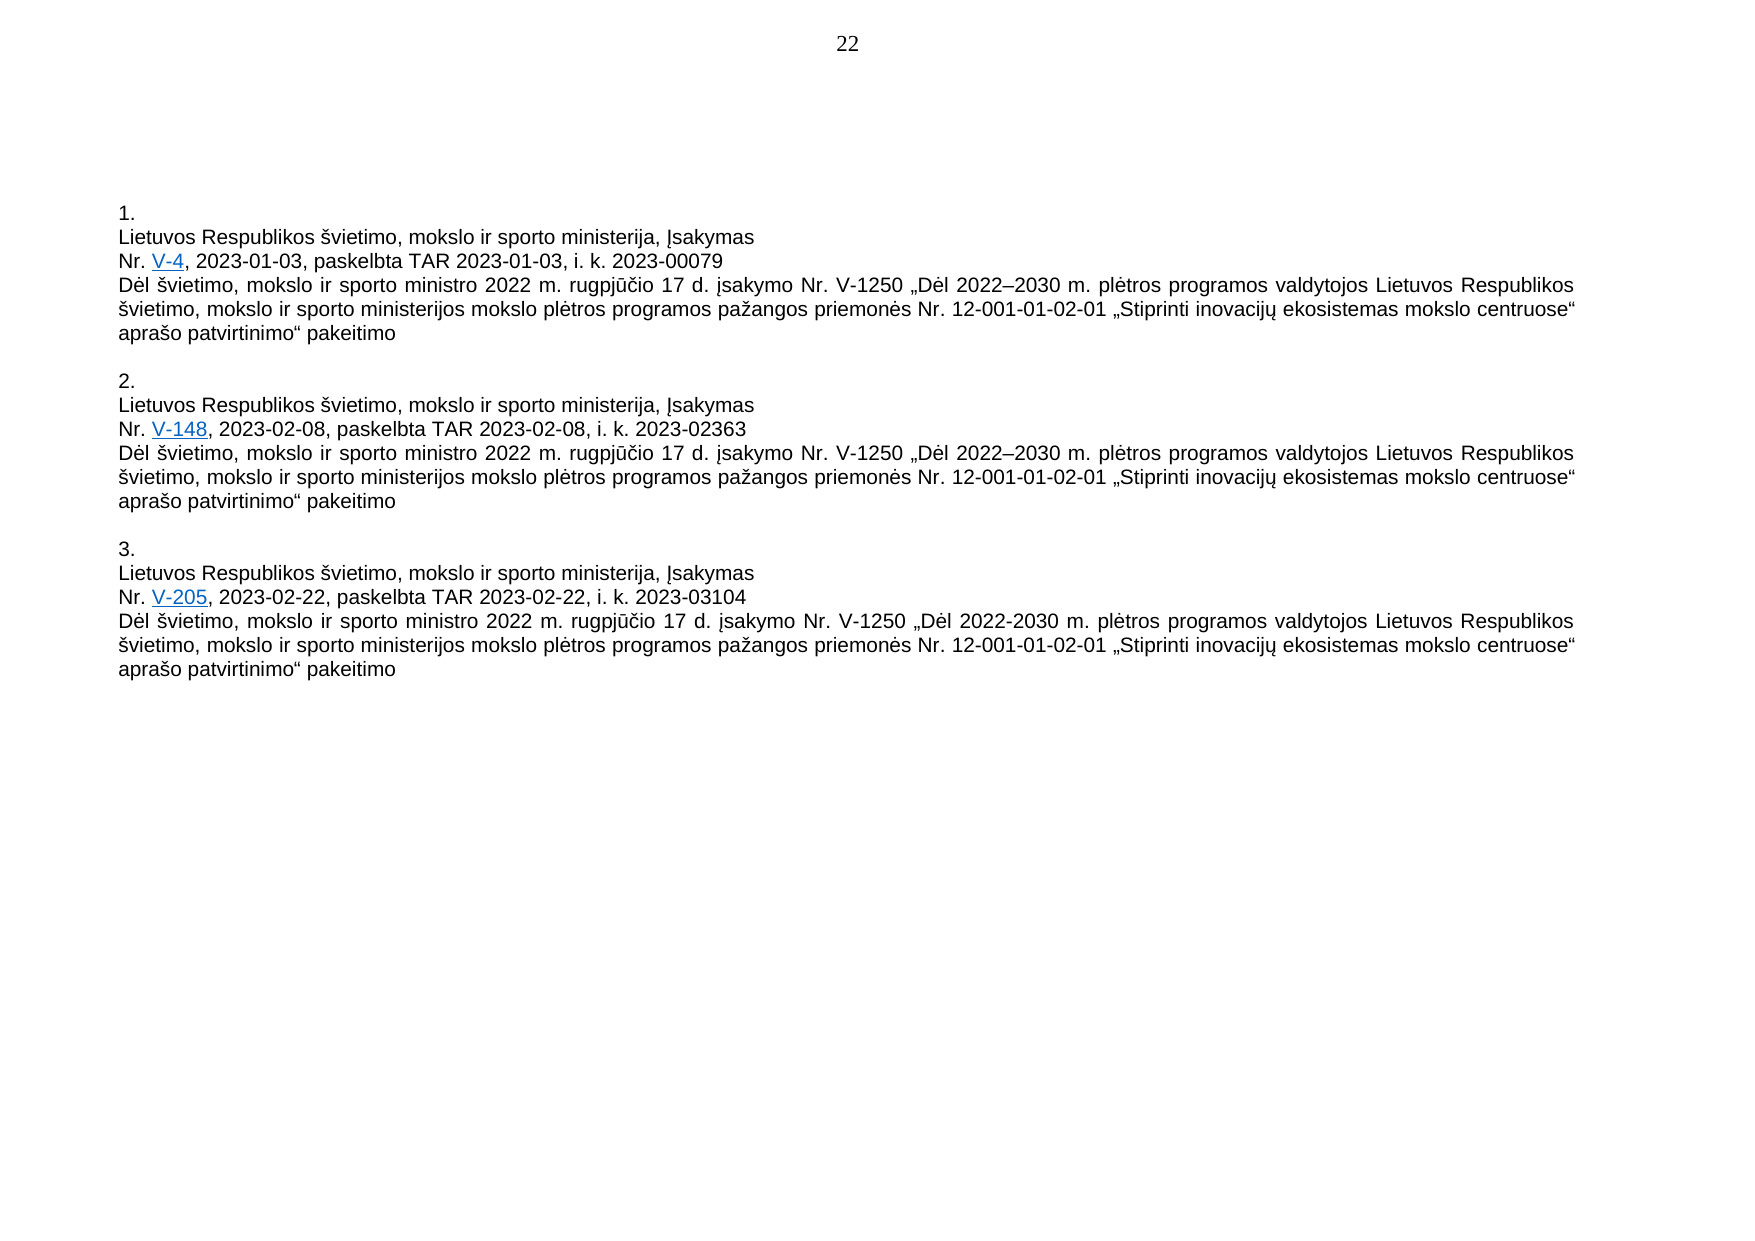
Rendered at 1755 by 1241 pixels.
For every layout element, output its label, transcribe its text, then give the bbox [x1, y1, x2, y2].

text Dėl švietimo, mokslo ir sporto ministro 2022 m. rugpjūčio 17 d. įsakymo Nr. V-1250 „Dėl 2022–2030 m. plėtros programos valdytojos Lietuvos Respublikos švietimo, mokslo ir sporto ministerijos mokslo plėtros programos pažangos priemonės Nr. 12-001-01-02-01 „Stiprinti inovacijų ekosistemas mokslo centruose“ aprašo patvirtinimo“ pakeitimo [118, 441, 1577, 513]
text Dėl švietimo, mokslo ir sporto ministro 2022 m. rugpjūčio 17 d. įsakymo Nr. V-1250 „Dėl 2022-2030 m. plėtros programos valdytojos Lietuvos Respublikos švietimo, mokslo ir sporto ministerijos mokslo plėtros programos pažangos priemonės Nr. 12-001-01-02-01 „Stiprinti inovacijų ekosistemas mokslo centruose“ aprašo patvirtinimo“ pakeitimo [118, 608, 1577, 680]
text Lietuvos Respublikos švietimo, mokslo ir sporto ministerija, Įsakymas [118, 393, 1577, 417]
text Lietuvos Respublikos švietimo, mokslo ir sporto ministerija, Įsakymas [118, 225, 1577, 249]
text Lietuvos Respublikos švietimo, mokslo ir sporto ministerija, Įsakymas [118, 561, 1577, 584]
text Nr. V-148, 2023-02-08, paskelbta TAR 2023-02-08, i. k. 2023-02363 [118, 417, 1577, 441]
text Dėl švietimo, mokslo ir sporto ministro 2022 m. rugpjūčio 17 d. įsakymo Nr. V-1250 „Dėl 2022–2030 m. plėtros programos valdytojos Lietuvos Respublikos švietimo, mokslo ir sporto ministerijos mokslo plėtros programos pažangos priemonės Nr. 12-001-01-02-01 „Stiprinti inovacijų ekosistemas mokslo centruose“ aprašo patvirtinimo“ pakeitimo [118, 273, 1577, 345]
text Nr. V-205, 2023-02-22, paskelbta TAR 2023-02-22, i. k. 2023-03104 [118, 584, 1577, 608]
text Nr. V-4, 2023-01-03, paskelbta TAR 2023-01-03, i. k. 2023-00079 [118, 249, 1577, 273]
text 1. [118, 201, 1577, 225]
text 3. [118, 537, 1577, 561]
text 2. [118, 369, 1577, 393]
